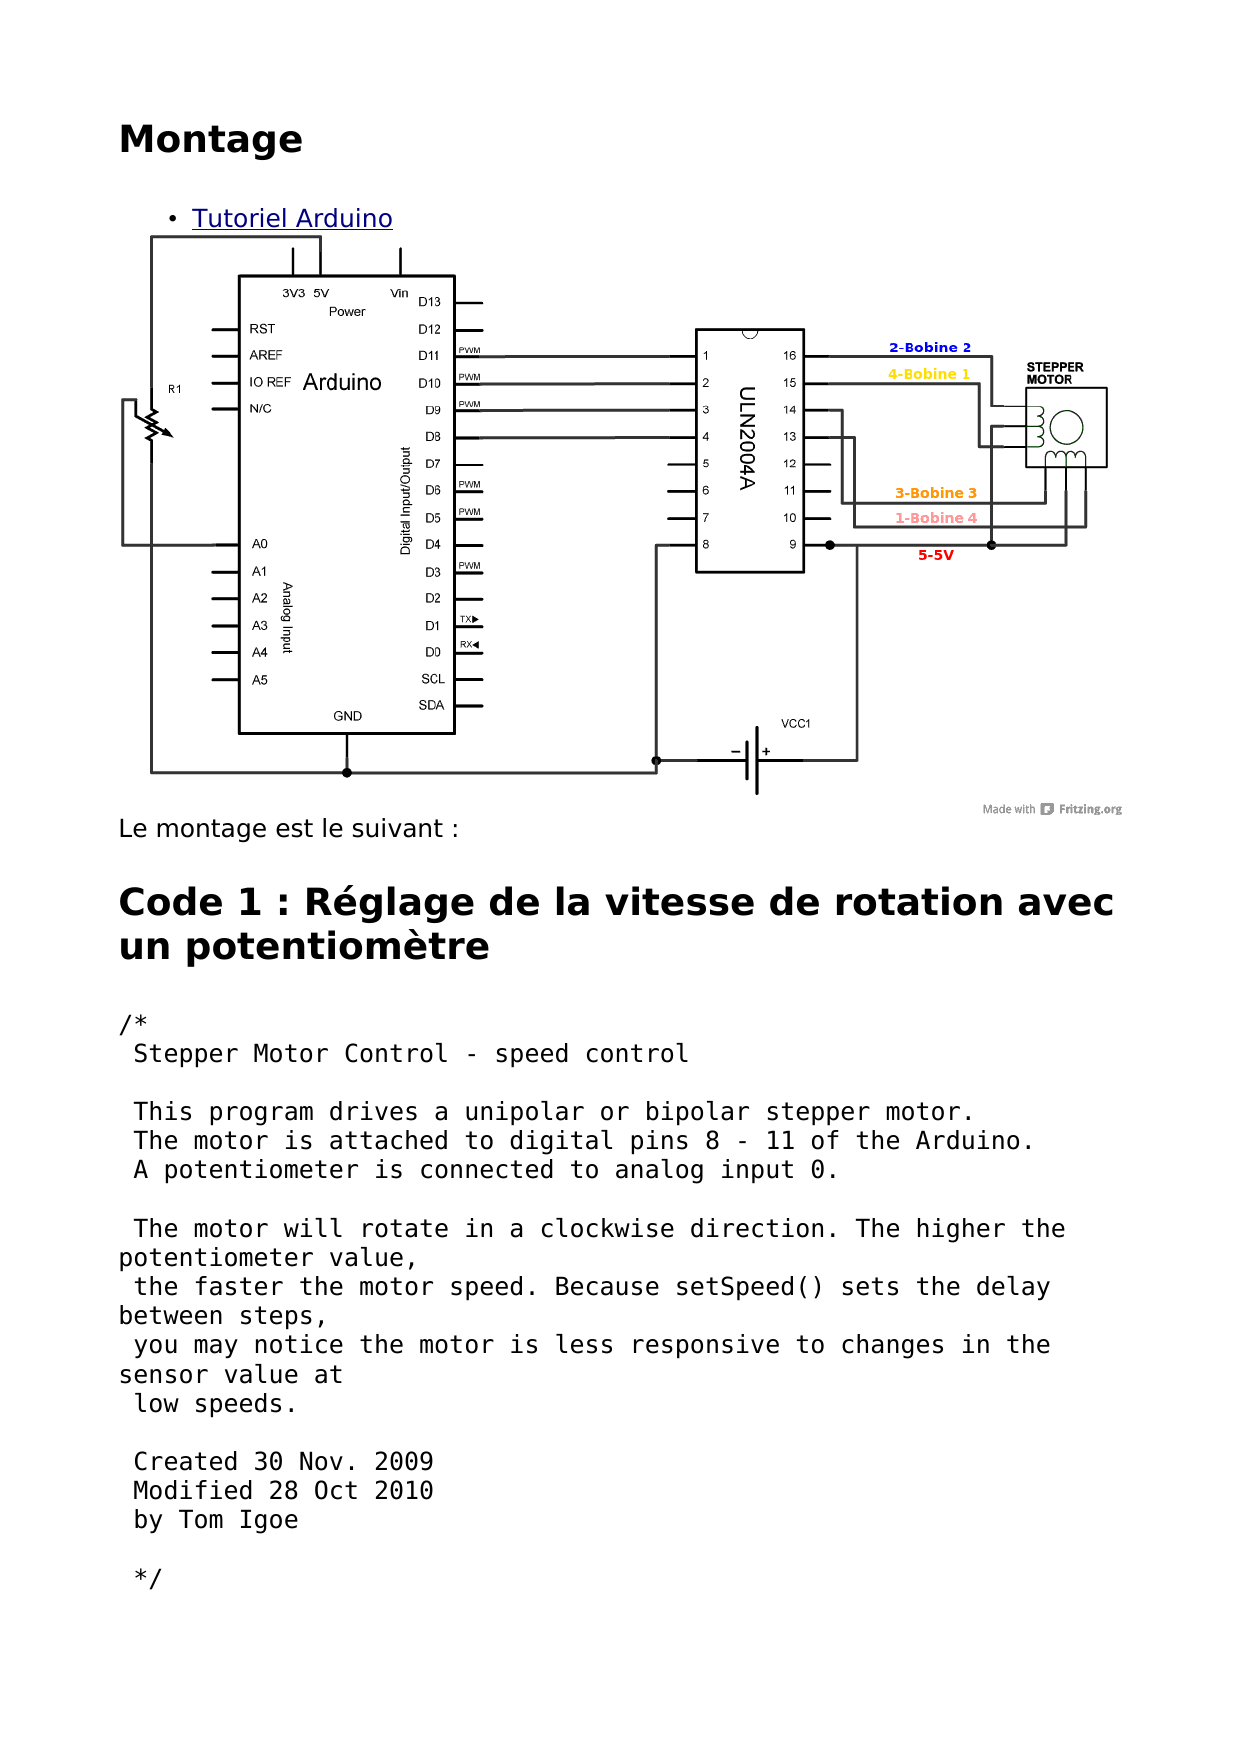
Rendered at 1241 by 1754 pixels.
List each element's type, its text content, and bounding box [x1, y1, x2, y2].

picture [118, 232, 1123, 815]
list Tutoriel Arduino [177, 204, 1122, 232]
text /* Stepper Motor Control - speed control This program drives a unipolar or bipolar stepper motor. The motor is attached to digital pins 8 - 11 of the Arduino. A potentiometer is connected to analog input 0. The motor will rotate in a clockwise direction. The higher the potentiometer value, the faster the motor speed. Because setSpeed() sets the delay between steps, you may notice the motor is less responsive to changes in the sensor value at low speeds. Created 30 Nov. 2009 Modified 28 Oct 2010 by Tom Igoe */ [118, 981, 1122, 1622]
subtitle Code 1 : Réglage de la vitesse de rotation avec un potentiomètre [118, 881, 1122, 968]
text Le montage est le suivant : [118, 815, 1122, 843]
subtitle Montage [118, 118, 1122, 162]
